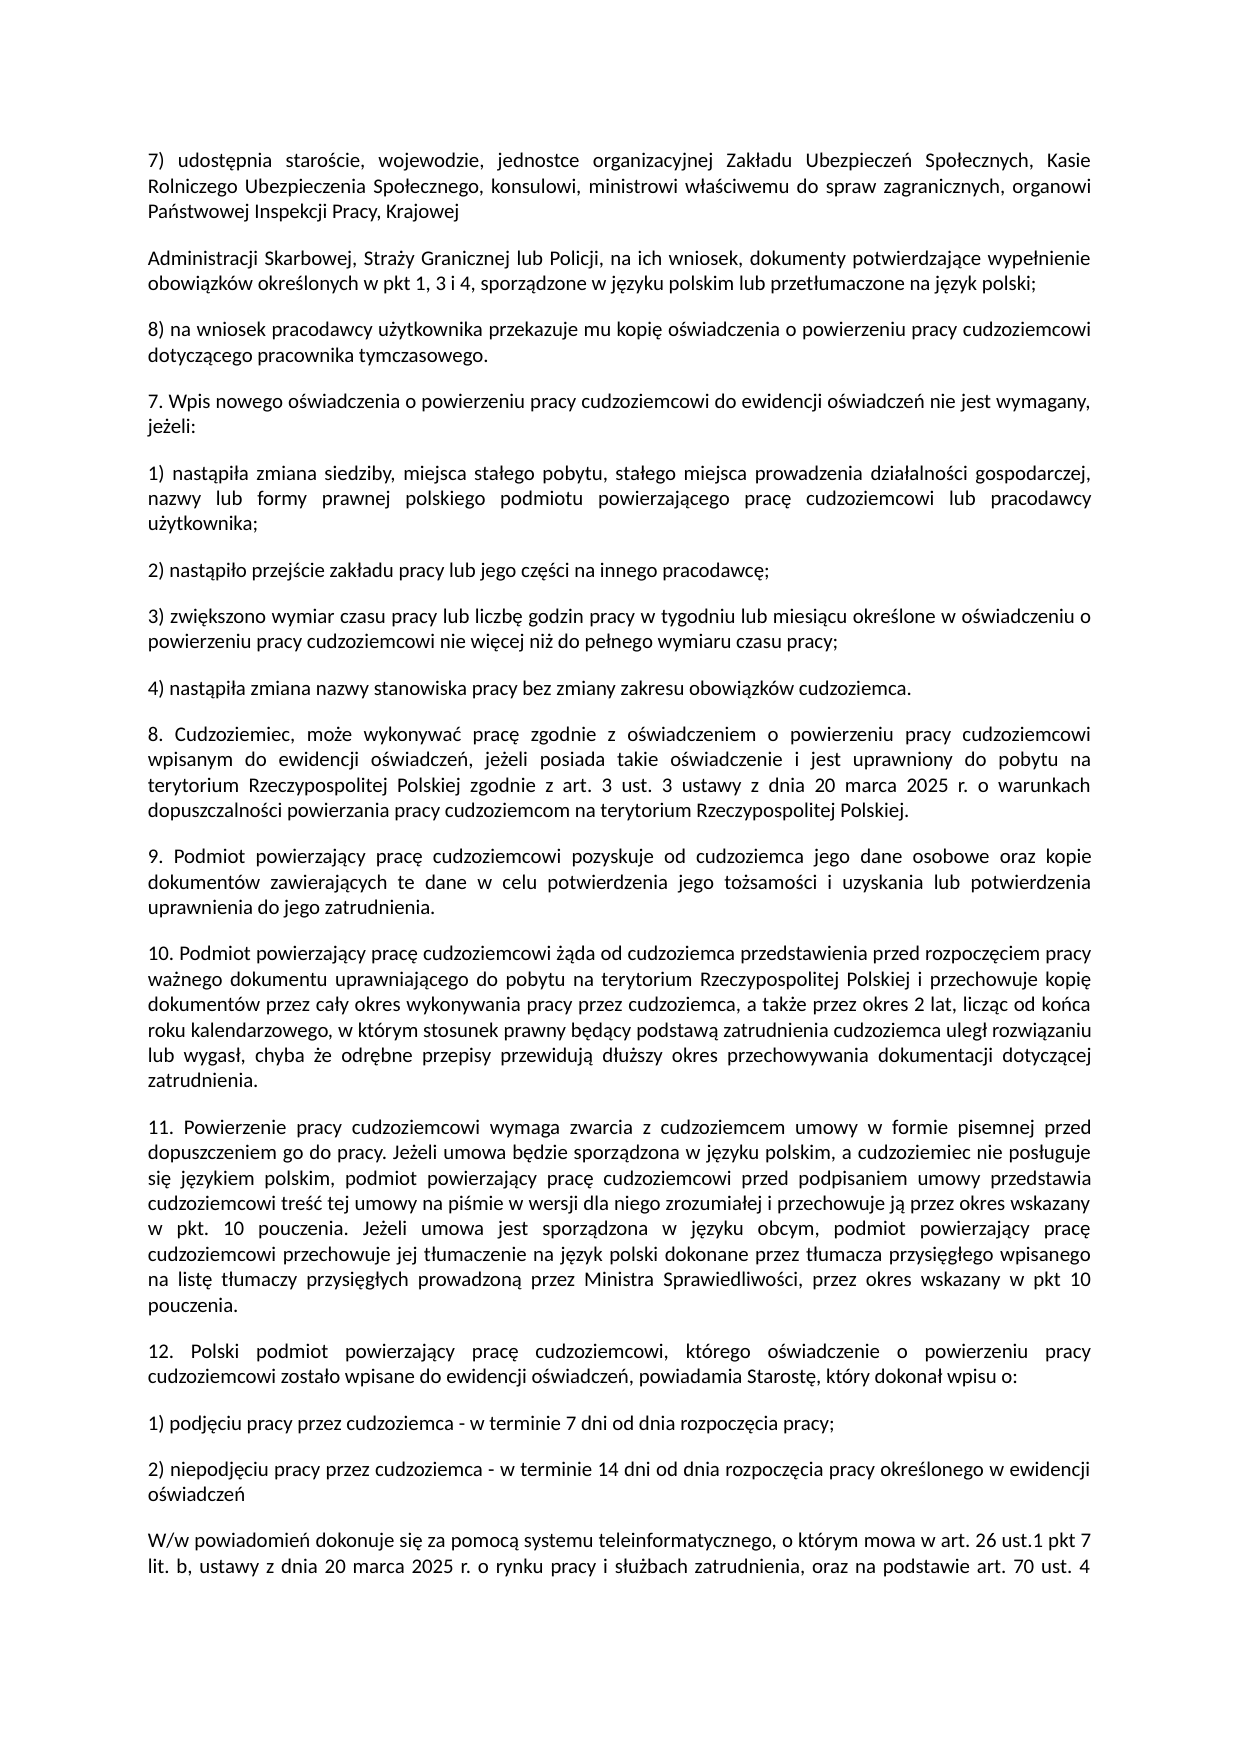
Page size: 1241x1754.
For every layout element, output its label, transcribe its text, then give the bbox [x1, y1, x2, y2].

text Administracji Skarbowej, Straży Granicznej lub Policji, na ich wniosek, dokumenty potwierdzające wypełnienie obowiązków określonych w pkt 1, 3 i 4, sporządzone w języku polskim lub przetłumaczone na język polski; [148, 245, 1093, 296]
text 7. Wpis nowego oświadczenia o powierzeniu pracy cudzoziemcowi do ewidencji oświadczeń nie jest wymagany, jeżeli: [148, 388, 1093, 439]
text 4) nastąpiła zmiana nazwy stanowiska pracy bez zmiany zakresu obowiązków cudzoziemca. [148, 675, 1093, 700]
text 11. Powierzenie pracy cudzoziemcowi wymaga zwarcia z cudzoziemcem umowy w formie pisemnej przed dopuszczeniem go do pracy. Jeżeli umowa będzie sporządzona w języku polskim, a cudzoziemiec nie posługuje się językiem polskim, podmiot powierzający pracę cudzoziemcowi przed podpisaniem umowy przedstawia cudzoziemcowi treść tej umowy na piśmie w wersji dla niego zrozumiałej i przechowuje ją przez okres wskazany w pkt. 10 pouczenia. Jeżeli umowa jest sporządzona w języku obcym, podmiot powierzający pracę cudzoziemcowi przechowuje jej tłumaczenie na język polski dokonane przez tłumacza przysięgłego wpisanego na listę tłumaczy przysięgłych prowadzoną przez Ministra Sprawiedliwości, przez okres wskazany w pkt 10 pouczenia. [148, 1114, 1093, 1317]
text 7) udostępnia staroście, wojewodzie, jednostce organizacyjnej Zakładu Ubezpieczeń Społecznych, Kasie Rolniczego Ubezpieczenia Społecznego, konsulowi, ministrowi właściwemu do spraw zagranicznych, organowi Państwowej Inspekcji Pracy, Krajowej [148, 148, 1093, 224]
text W/w powiadomień dokonuje się za pomocą systemu teleinformatycznego, o którym mowa w art. 26 ust.1 pkt 7 lit. b, ustawy z dnia 20 marca 2025 r. o rynku pracy i służbach zatrudnienia, oraz na podstawie art. 70 ust. 4 [148, 1528, 1093, 1578]
text 2) nastąpiło przejście zakładu pracy lub jego części na innego pracodawcę; [148, 557, 1093, 582]
text 2) niepodjęciu pracy przez cudzoziemca - w terminie 14 dni od dnia rozpoczęcia pracy określonego w ewidencji oświadczeń [148, 1456, 1093, 1507]
text 1) nastąpiła zmiana siedziby, miejsca stałego pobytu, stałego miejsca prowadzenia działalności gospodarczej, nazwy lub formy prawnej polskiego podmiotu powierzającego pracę cudzoziemcowi lub pracodawcy użytkownika; [148, 460, 1093, 536]
text 3) zwiększono wymiar czasu pracy lub liczbę godzin pracy w tygodniu lub miesiącu określone w oświadczeniu o powierzeniu pracy cudzoziemcowi nie więcej niż do pełnego wymiaru czasu pracy; [148, 603, 1093, 654]
text 8) na wniosek pracodawcy użytkownika przekazuje mu kopię oświadczenia o powierzeniu pracy cudzoziemcowi dotyczącego pracownika tymczasowego. [148, 316, 1093, 367]
text 12. Polski podmiot powierzający pracę cudzoziemcowi, którego oświadczenie o powierzeniu pracy cudzoziemcowi zostało wpisane do ewidencji oświadczeń, powiadamia Starostę, który dokonał wpisu o: [148, 1338, 1093, 1389]
text 8. Cudzoziemiec, może wykonywać pracę zgodnie z oświadczeniem o powierzeniu pracy cudzoziemcowi wpisanym do ewidencji oświadczeń, jeżeli posiada takie oświadczenie i jest uprawniony do pobytu na terytorium Rzeczypospolitej Polskiej zgodnie z art. 3 ust. 3 ustawy z dnia 20 marca 2025 r. o warunkach dopuszczalności powierzania pracy cudzoziemcom na terytorium Rzeczypospolitej Polskiej. [148, 721, 1093, 823]
text 10. Podmiot powierzający pracę cudzoziemcowi żąda od cudzoziemca przedstawienia przed rozpoczęciem pracy ważnego dokumentu uprawniającego do pobytu na terytorium Rzeczypospolitej Polskiej i przechowuje kopię dokumentów przez cały okres wykonywania pracy przez cudzoziemca, a także przez okres 2 lat, licząc od końca roku kalendarzowego, w którym stosunek prawny będący podstawą zatrudnienia cudzoziemca uległ rozwiązaniu lub wygasł, chyba że odrębne przepisy przewidują dłuższy okres przechowywania dokumentacji dotyczącej zatrudnienia. [148, 941, 1093, 1093]
text 1) podjęciu pracy przez cudzoziemca - w terminie 7 dni od dnia rozpoczęcia pracy; [148, 1410, 1093, 1435]
text 9. Podmiot powierzający pracę cudzoziemcowi pozyskuje od cudzoziemca jego dane osobowe oraz kopie dokumentów zawierających te dane w celu potwierdzenia jego tożsamości i uzyskania lub potwierdzenia uprawnienia do jego zatrudnienia. [148, 843, 1093, 920]
